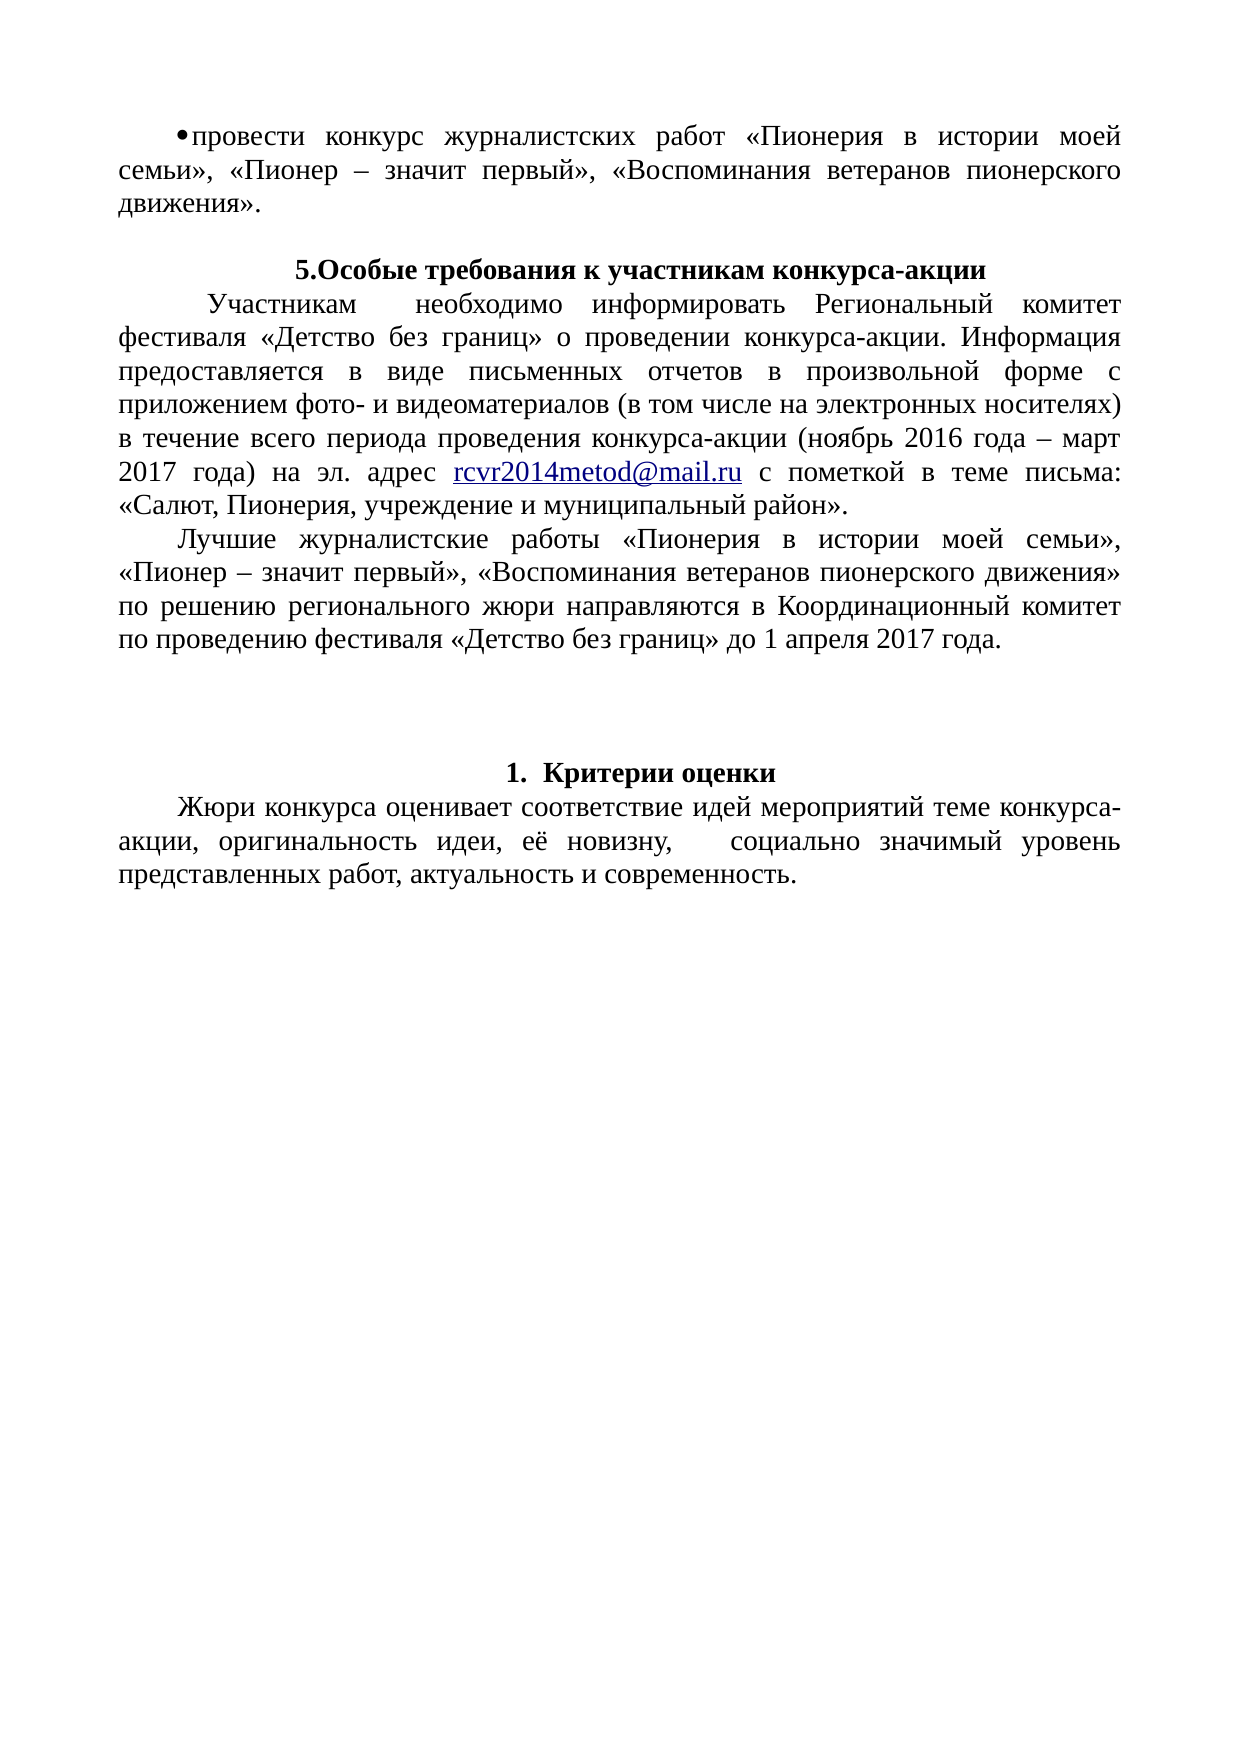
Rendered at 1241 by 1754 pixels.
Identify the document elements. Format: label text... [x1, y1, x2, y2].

text Жюри конкурса оценивает соответствие идей мероприятий теме конкурса-акции, оригинальность идеи, её новизну, социально значимый уровень представленных работ, актуальность и современность. [118, 789, 1122, 890]
text 5.Особые требования к участникам конкурса-акции [159, 252, 1122, 286]
list Критерии оценки [159, 756, 1122, 789]
text Лучшие журналистские работы «Пионерия в истории моей семьи», «Пионер – значит первый», «Воспоминания ветеранов пионерского движения» по решению регионального жюри направляются в Координационный комитет по проведению фестиваля «Детство без границ» до 1 апреля 2017 года. [118, 521, 1122, 655]
text Участникам необходимо информировать Региональный комитет фестиваля «Детство без границ» о проведении конкурса-акции. Информация предоставляется в виде письменных отчетов в произвольной форме с приложением фото- и видеоматериалов (в том числе на электронных носителях) в течение всего периода проведения конкурса-акции (ноябрь 2016 года – март 2017 года) на эл. адрес rcvr2014metod@mail.ru c пометкой в теме письма: «Салют, Пионерия, учреждение и муниципальный район». [118, 286, 1122, 521]
list провести конкурс журналистских работ «Пионерия в истории моей семьи», «Пионер – значит первый», «Воспоминания ветеранов пионерского движения». [118, 118, 1122, 219]
